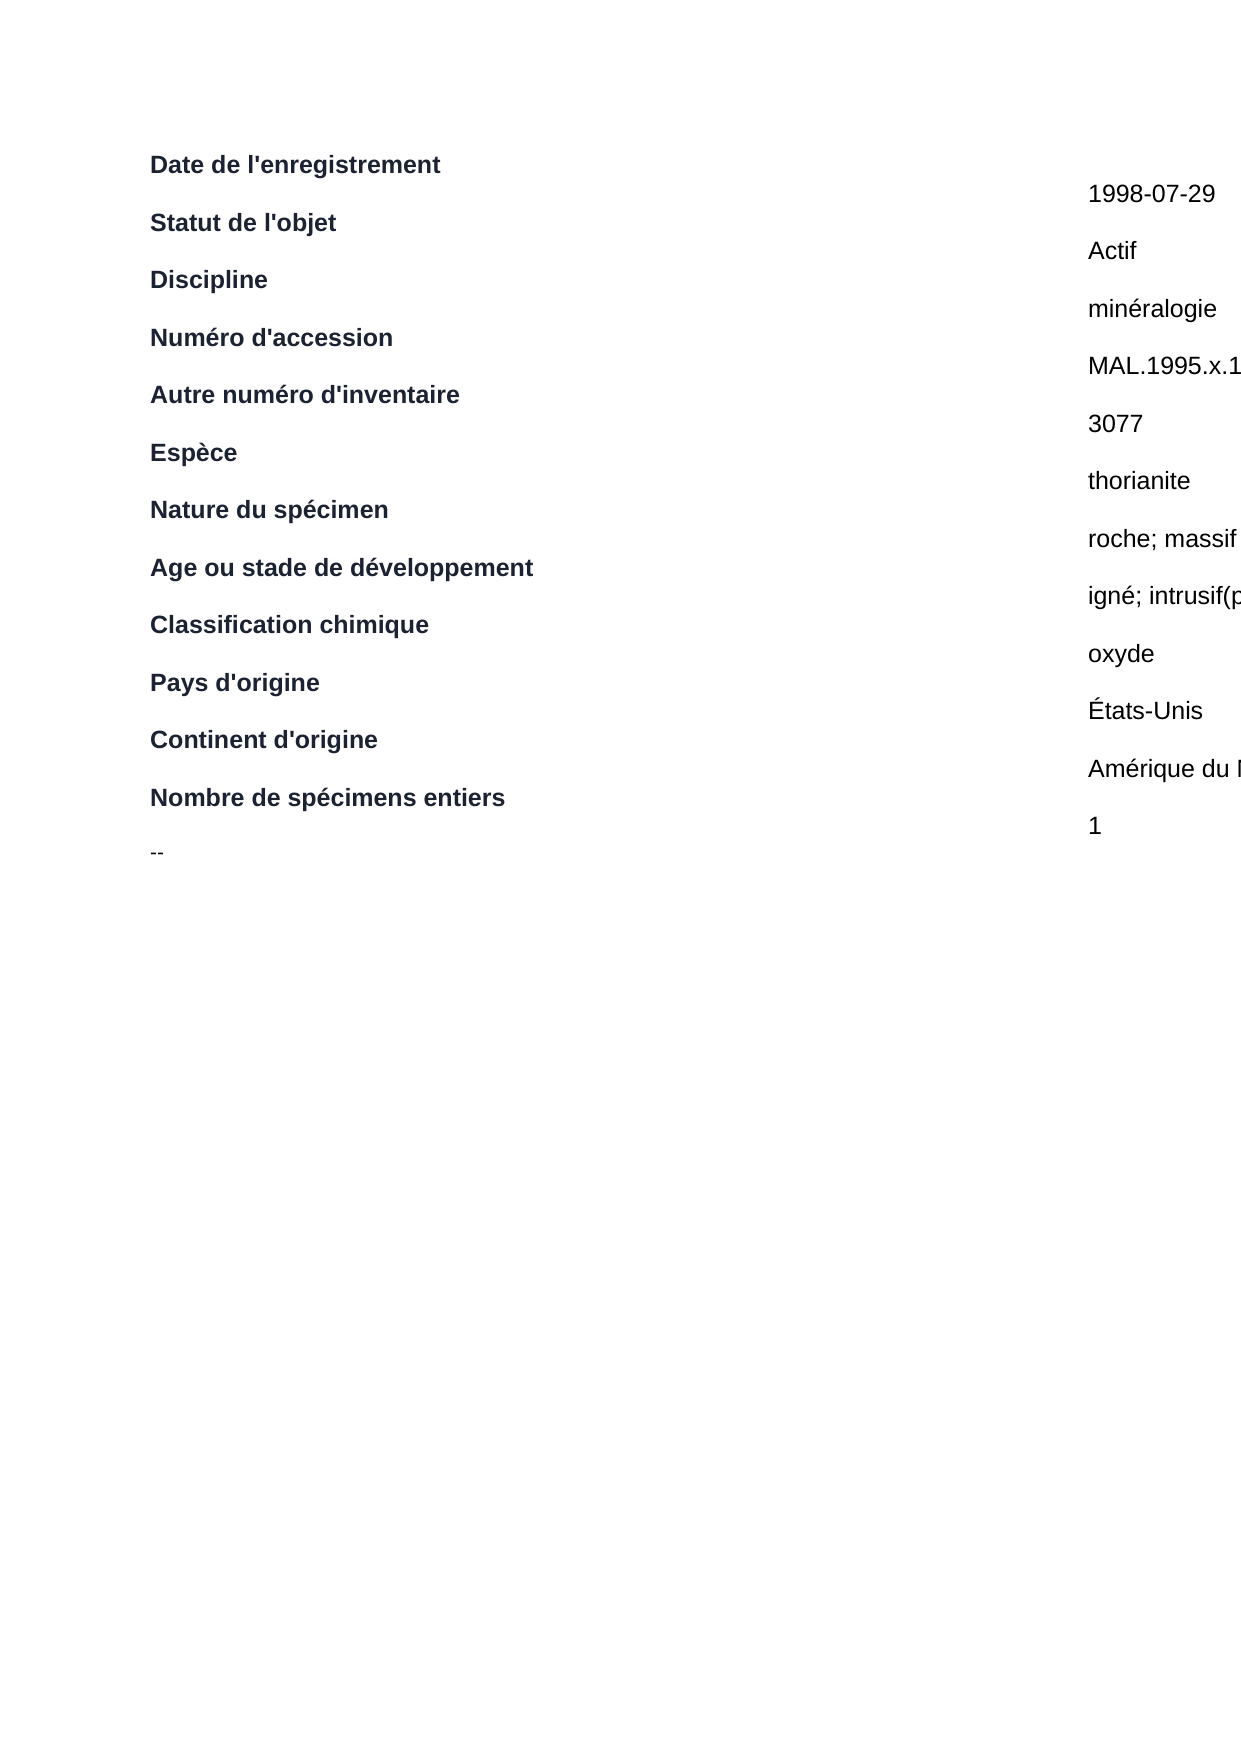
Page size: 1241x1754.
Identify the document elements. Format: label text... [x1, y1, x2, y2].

text États-Unis [1088, 696, 1240, 725]
text Numéro d'accession [150, 322, 1090, 351]
text igné; intrusif(pegmatite) [1088, 581, 1240, 610]
text Continent d'origine [150, 725, 1090, 754]
text 3077 [1088, 409, 1240, 437]
text -- [150, 840, 1090, 864]
text Statut de l'objet [150, 207, 1090, 236]
text MAL.1995.x.1287 [1088, 351, 1240, 380]
text minéralogie [1088, 294, 1240, 322]
text Actif [1088, 236, 1240, 265]
text Discipline [150, 265, 1090, 294]
text Espèce [150, 437, 1090, 466]
text Pays d'origine [150, 667, 1090, 696]
text thorianite [1088, 466, 1240, 495]
text roche; massif [1088, 524, 1240, 552]
text oxyde [1088, 639, 1240, 667]
text 1998-07-29 [1088, 179, 1240, 207]
text 1 [1088, 811, 1240, 840]
text Classification chimique [150, 610, 1090, 639]
text Date de l'enregistrement [150, 150, 1090, 179]
text Amérique du Nord [1088, 754, 1240, 782]
text Nombre de spécimens entiers [150, 782, 1090, 811]
text Autre numéro d'inventaire [150, 380, 1090, 409]
text Nature du spécimen [150, 495, 1090, 524]
text Age ou stade de développement [150, 552, 1090, 581]
